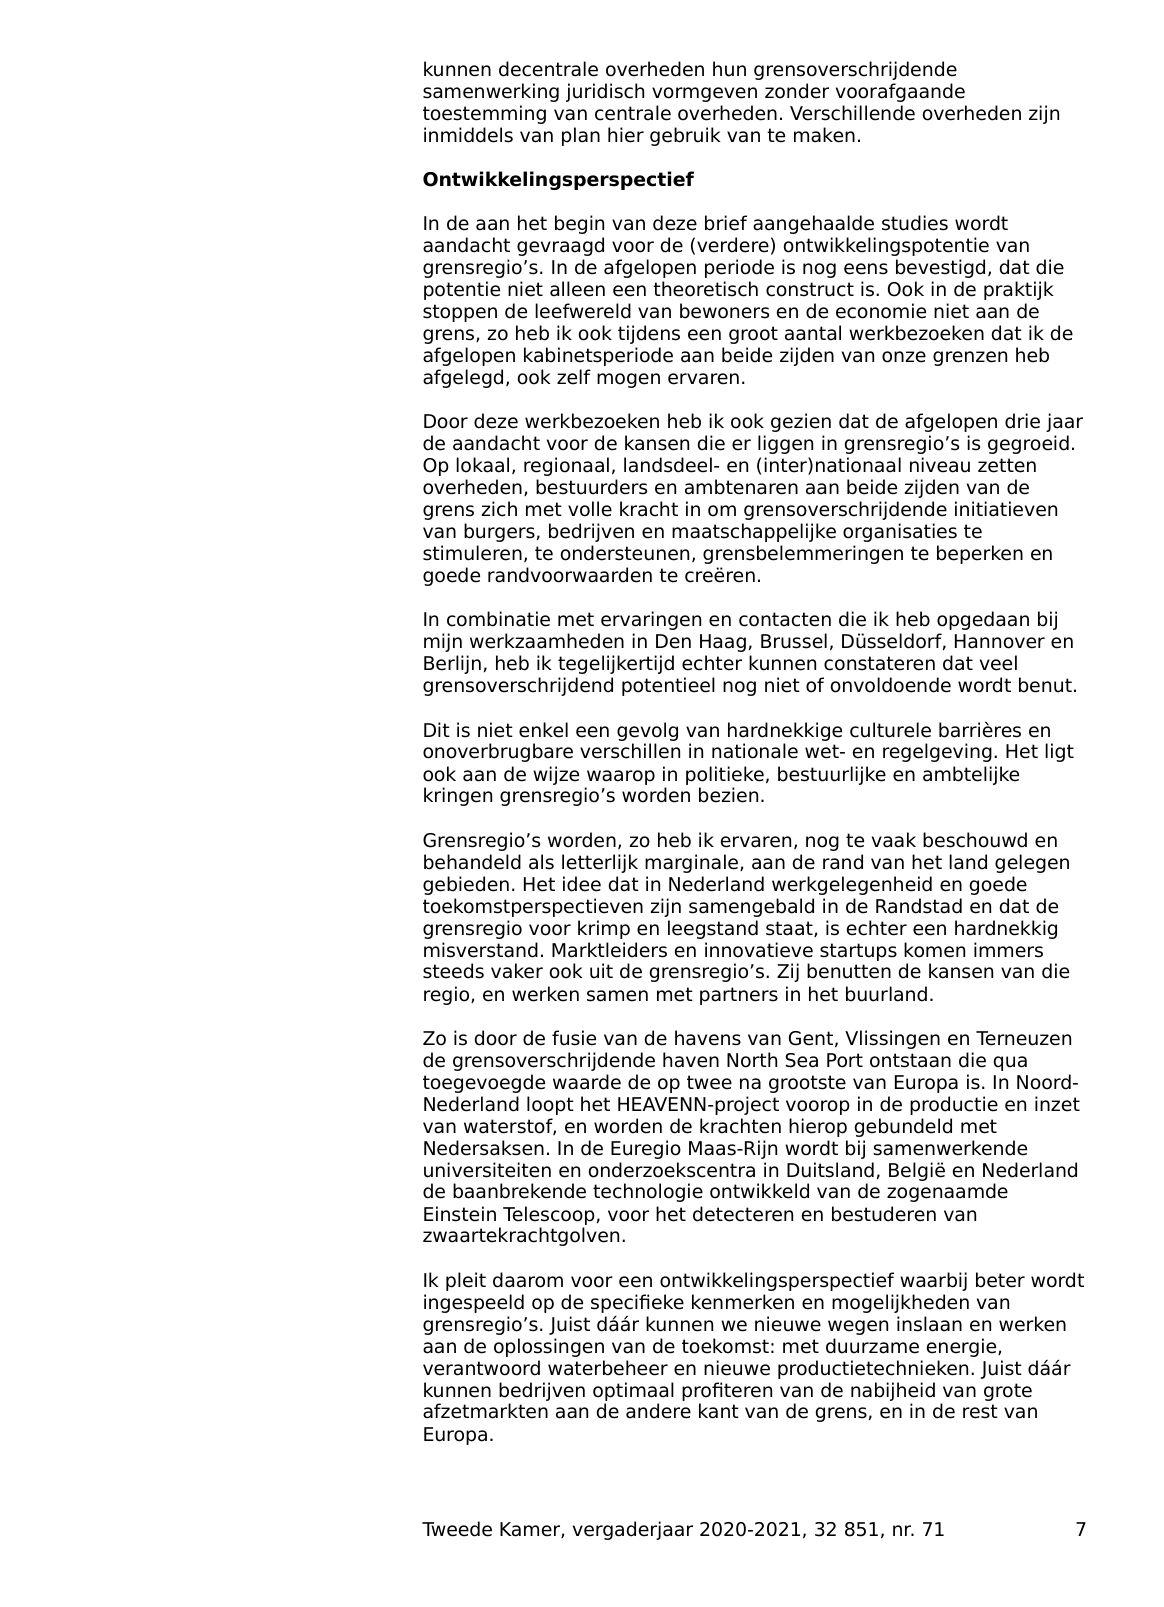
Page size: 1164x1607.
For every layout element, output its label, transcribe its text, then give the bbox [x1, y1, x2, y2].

text In combinatie met ervaringen en contacten die ik heb opgedaan bij mijn werkzaamheden in Den Haag, Brussel, Düsseldorf, Hannover en Berlijn, heb ik tegelijkertijd echter kunnen constateren dat veel grensoverschrijdend potentieel nog niet of onvoldoende wordt benut. [422, 609, 1087, 697]
text Zo is door de fusie van de havens van Gent, Vlissingen en Terneuzen de grensoverschrijdende haven North Sea Port ontstaan die qua toegevoegde waarde de op twee na grootste van Europa is. In Noord-Nederland loopt het HEAVENN-project voorop in de productie en inzet van waterstof, en worden de krachten hierop gebundeld met Nedersaksen. In de Euregio Maas-Rijn wordt bij samenwerkende universiteiten en onderzoekscentra in Duitsland, België en Nederland de baanbrekende technologie ontwikkeld van de zogenaamde Einstein Telescoop, voor het detecteren en bestuderen van zwaartekrachtgolven. [422, 1028, 1087, 1247]
text Door deze werkbezoeken heb ik ook gezien dat de afgelopen drie jaar de aandacht voor de kansen die er liggen in grensregio’s is gegroeid. Op lokaal, regionaal, landsdeel- en (inter)nationaal niveau zetten overheden, bestuurders en ambtenaren aan beide zijden van de grens zich met volle kracht in om grensoverschrijdende initiatieven van burgers, bedrijven en maatschappelijke organisaties te stimuleren, te ondersteunen, grensbelemmeringen te beperken en goede randvoorwaarden te creëren. [422, 411, 1087, 587]
text Dit is niet enkel een gevolg van hardnekkige culturele barrières en onoverbrugbare verschillen in nationale wet- en regelgeving. Het ligt ook aan de wijze waarop in politieke, bestuurlijke en ambtelijke kringen grensregio’s worden bezien. [422, 719, 1087, 807]
text kunnen decentrale overheden hun grensoverschrijdende samenwerking juridisch vormgeven zonder voorafgaande toestemming van centrale overheden. Verschillende overheden zijn inmiddels van plan hier gebruik van te maken. [422, 59, 1087, 147]
text Ik pleit daarom voor een ontwikkelingsperspectief waarbij beter wordt ingespeeld op de specifieke kenmerken en mogelijkheden van grensregio’s. Juist dáár kunnen we nieuwe wegen inslaan en werken aan de oplossingen van de toekomst: met duurzame energie, verantwoord waterbeheer en nieuwe productietechnieken. Juist dáár kunnen bedrijven optimaal profiteren van de nabijheid van grote afzetmarkten aan de andere kant van de grens, en in de rest van Europa. [422, 1269, 1087, 1445]
text Grensregio’s worden, zo heb ik ervaren, nog te vaak beschouwd en behandeld als letterlijk marginale, aan de rand van het land gelegen gebieden. Het idee dat in Nederland werkgelegenheid en goede toekomstperspectieven zijn samengebald in de Randstad en dat de grensregio voor krimp en leegstand staat, is echter een hardnekkig misverstand. Marktleiders en innovatieve startups komen immers steeds vaker ook uit de grensregio’s. Zij benutten de kansen van die regio, en werken samen met partners in het buurland. [422, 829, 1087, 1005]
text In de aan het begin van deze brief aangehaalde studies wordt aandacht gevraagd voor de (verdere) ontwikkelingspotentie van grensregio’s. In de afgelopen periode is nog eens bevestigd, dat die potentie niet alleen een theoretisch construct is. Ook in de praktijk stoppen de leefwereld van bewoners en de economie niet aan de grens, zo heb ik ook tijdens een groot aantal werkbezoeken dat ik de afgelopen kabinetsperiode aan beide zijden van onze grenzen heb afgelegd, ook zelf mogen ervaren. [422, 213, 1087, 389]
subtitle Ontwikkelingsperspectief [422, 169, 1087, 191]
